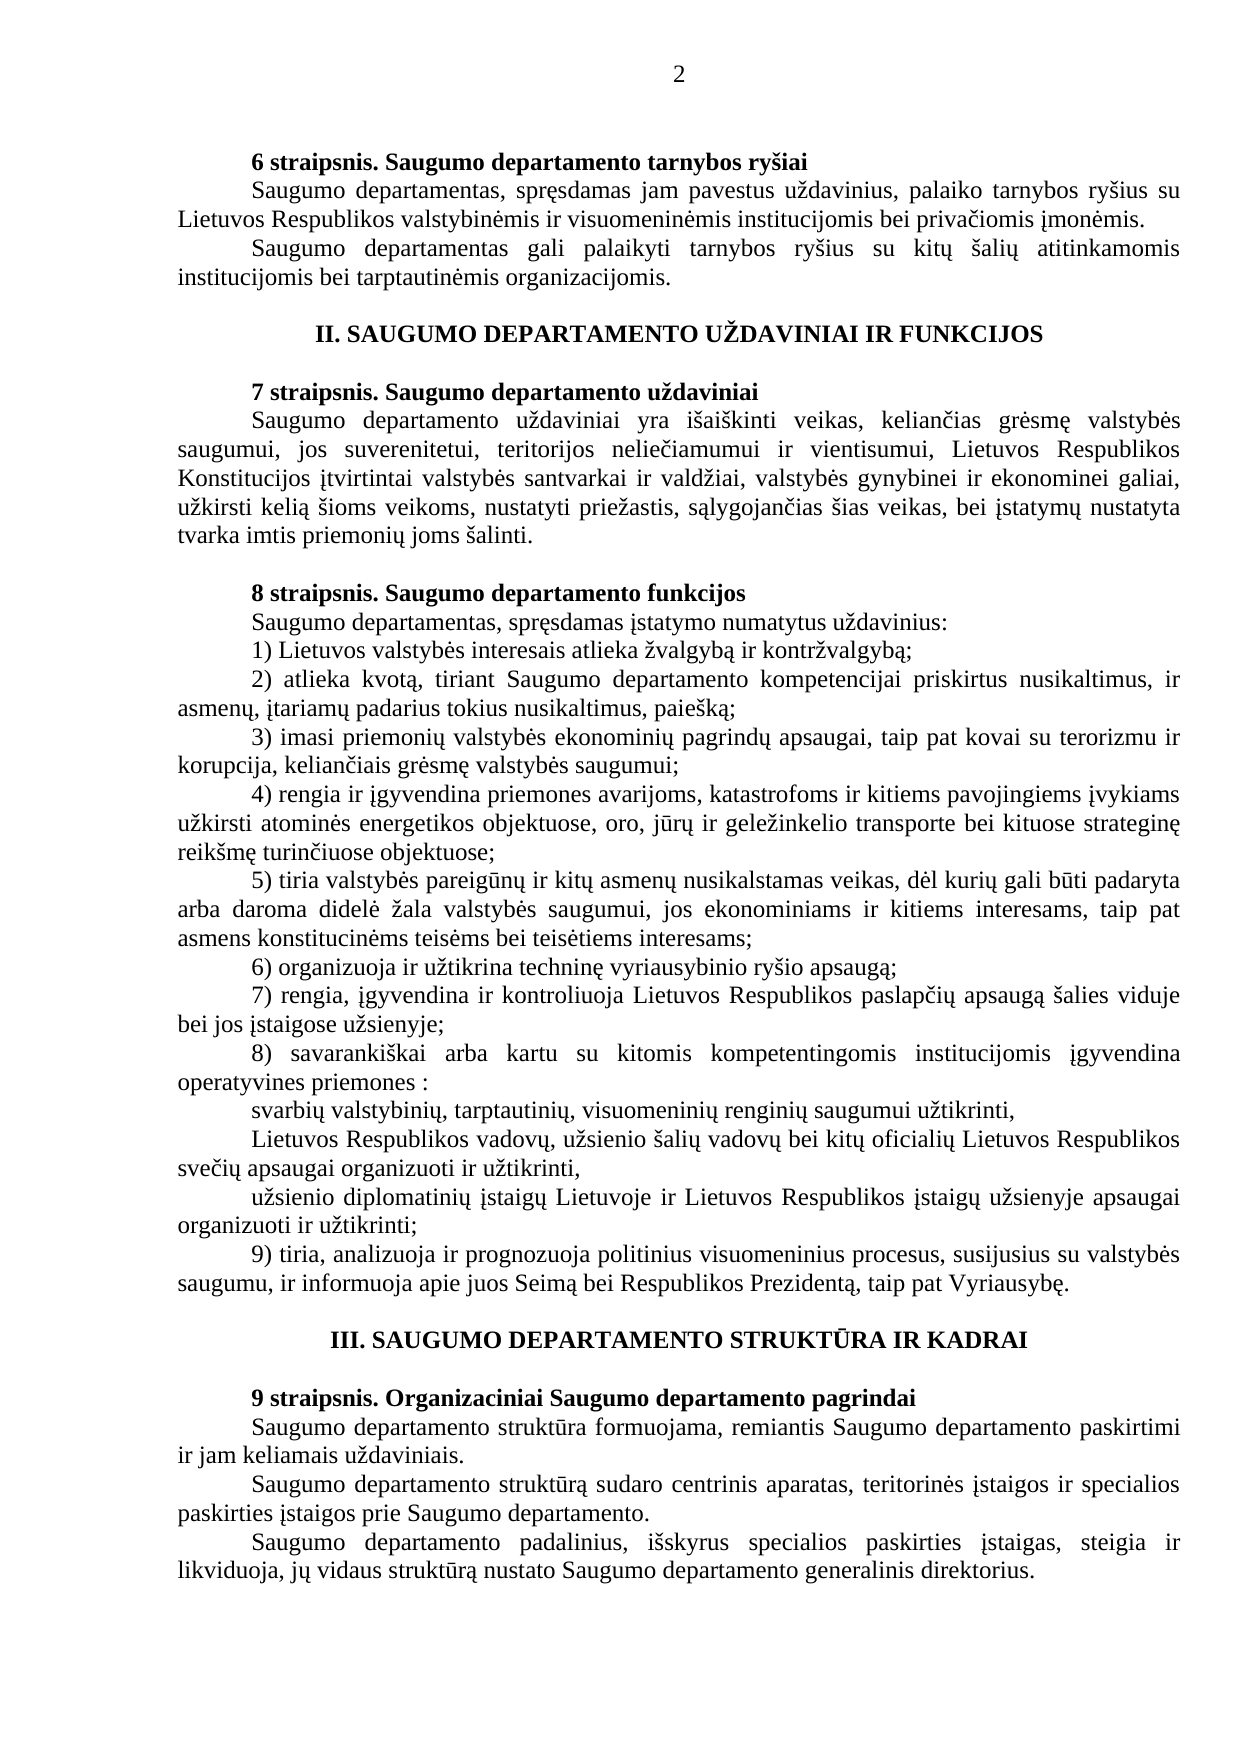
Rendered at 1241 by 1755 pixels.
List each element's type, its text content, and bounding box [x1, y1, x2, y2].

text 5) tiria valstybės pareigūnų ir kitų asmenų nusikalstamas veikas, dėl kurių gali būti padaryta arba daroma didelė žala valstybės saugumui, jos ekonominiams ir kitiems interesams, taip pat asmens konstitucinėms teisėms bei teisėtiems interesams; [177, 866, 1181, 952]
text 6) organizuoja ir užtikrina techninę vyriausybinio ryšio apsaugą; [177, 952, 1181, 981]
text 7) rengia, įgyvendina ir kontroliuoja Lietuvos Respublikos paslapčių apsaugą šalies viduje bei jos įstaigose užsienyje; [177, 981, 1181, 1038]
text svarbių valstybinių, tarptautinių, visuomeninių renginių saugumui užtikrinti, [177, 1096, 1181, 1124]
text 8 straipsnis. Saugumo departamento funkcijos [177, 578, 1181, 607]
text 8) savarankiškai arba kartu su kitomis kompetentingomis institucijomis įgyvendina operatyvines priemones : [177, 1038, 1181, 1096]
text 7 straipsnis. Saugumo departamento uždaviniai [177, 377, 1181, 406]
text 3) imasi priemonių valstybės ekonominių pagrindų apsaugai, taip pat kovai su terorizmu ir korupcija, keliančiais grėsmę valstybės saugumui; [177, 722, 1181, 779]
text 9 straipsnis. Organizaciniai Saugumo departamento pagrindai [177, 1383, 1181, 1412]
text Lietuvos Respublikos vadovų, užsienio šalių vadovų bei kitų oficialių Lietuvos Respublikos svečių apsaugai organizuoti ir užtikrinti, [177, 1124, 1181, 1182]
text užsienio diplomatinių įstaigų Lietuvoje ir Lietuvos Respublikos įstaigų užsienyje apsaugai organizuoti ir užtikrinti; [177, 1182, 1181, 1239]
text 4) rengia ir įgyvendina priemones avarijoms, katastrofoms ir kitiems pavojingiems įvykiams užkirsti atominės energetikos objektuose, oro, jūrų ir geležinkelio transporte bei kituose strateginę reikšmę turinčiuose objektuose; [177, 779, 1181, 866]
text 2) atlieka kvotą, tiriant Saugumo departamento kompetencijai priskirtus nusikaltimus, ir asmenų, įtariamų padarius tokius nusikaltimus, paiešką; [177, 664, 1181, 722]
text Saugumo departamentas gali palaikyti tarnybos ryšius su kitų šalių atitinkamomis institucijomis bei tarptautinėmis organizacijomis. [177, 233, 1181, 291]
text Saugumo departamento padalinius, išskyrus specialios paskirties įstaigas, steigia ir likviduoja, jų vidaus struktūrą nustato Saugumo departamento generalinis direktorius. [177, 1527, 1181, 1584]
text Saugumo departamento struktūrą sudaro centrinis aparatas, teritorinės įstaigos ir specialios paskirties įstaigos prie Saugumo departamento. [177, 1469, 1181, 1527]
text Saugumo departamentas, spręsdamas jam pavestus uždavinius, palaiko tarnybos ryšius su Lietuvos Respublikos valstybinėmis ir visuomeninėmis institucijomis bei privačiomis įmonėmis. [177, 176, 1181, 233]
text Saugumo departamento uždaviniai yra išaiškinti veikas, keliančias grėsmę valstybės saugumui, jos suverenitetui, teritorijos neliečiamumui ir vientisumui, Lietuvos Respublikos Konstitucijos įtvirtintai valstybės santvarkai ir valdžiai, valstybės gynybinei ir ekonominei galiai, užkirsti kelią šioms veikoms, nustatyti priežastis, sąlygojančias šias veikas, bei įstatymų nustatyta tvarka imtis priemonių joms šalinti. [177, 406, 1181, 549]
text 9) tiria, analizuoja ir prognozuoja politinius visuomeninius procesus, susijusius su valstybės saugumu, ir informuoja apie juos Seimą bei Respublikos Prezidentą, taip pat Vyriausybę. [177, 1239, 1181, 1297]
text II. SAUGUMO DEPARTAMENTO UŽDAVINIAI IR FUNKCIJOS [177, 319, 1181, 348]
text Saugumo departamentas, spręsdamas įstatymo numatytus uždavinius: [177, 607, 1181, 636]
text 6 straipsnis. Saugumo departamento tarnybos ryšiai [177, 147, 1181, 176]
text Saugumo departamento struktūra formuojama, remiantis Saugumo departamento paskirtimi ir jam keliamais uždaviniais. [177, 1412, 1181, 1469]
text 1) Lietuvos valstybės interesais atlieka žvalgybą ir kontržvalgybą; [177, 636, 1181, 664]
text III. SAUGUMO DEPARTAMENTO STRUKTŪRA IR KADRAI [177, 1326, 1181, 1354]
